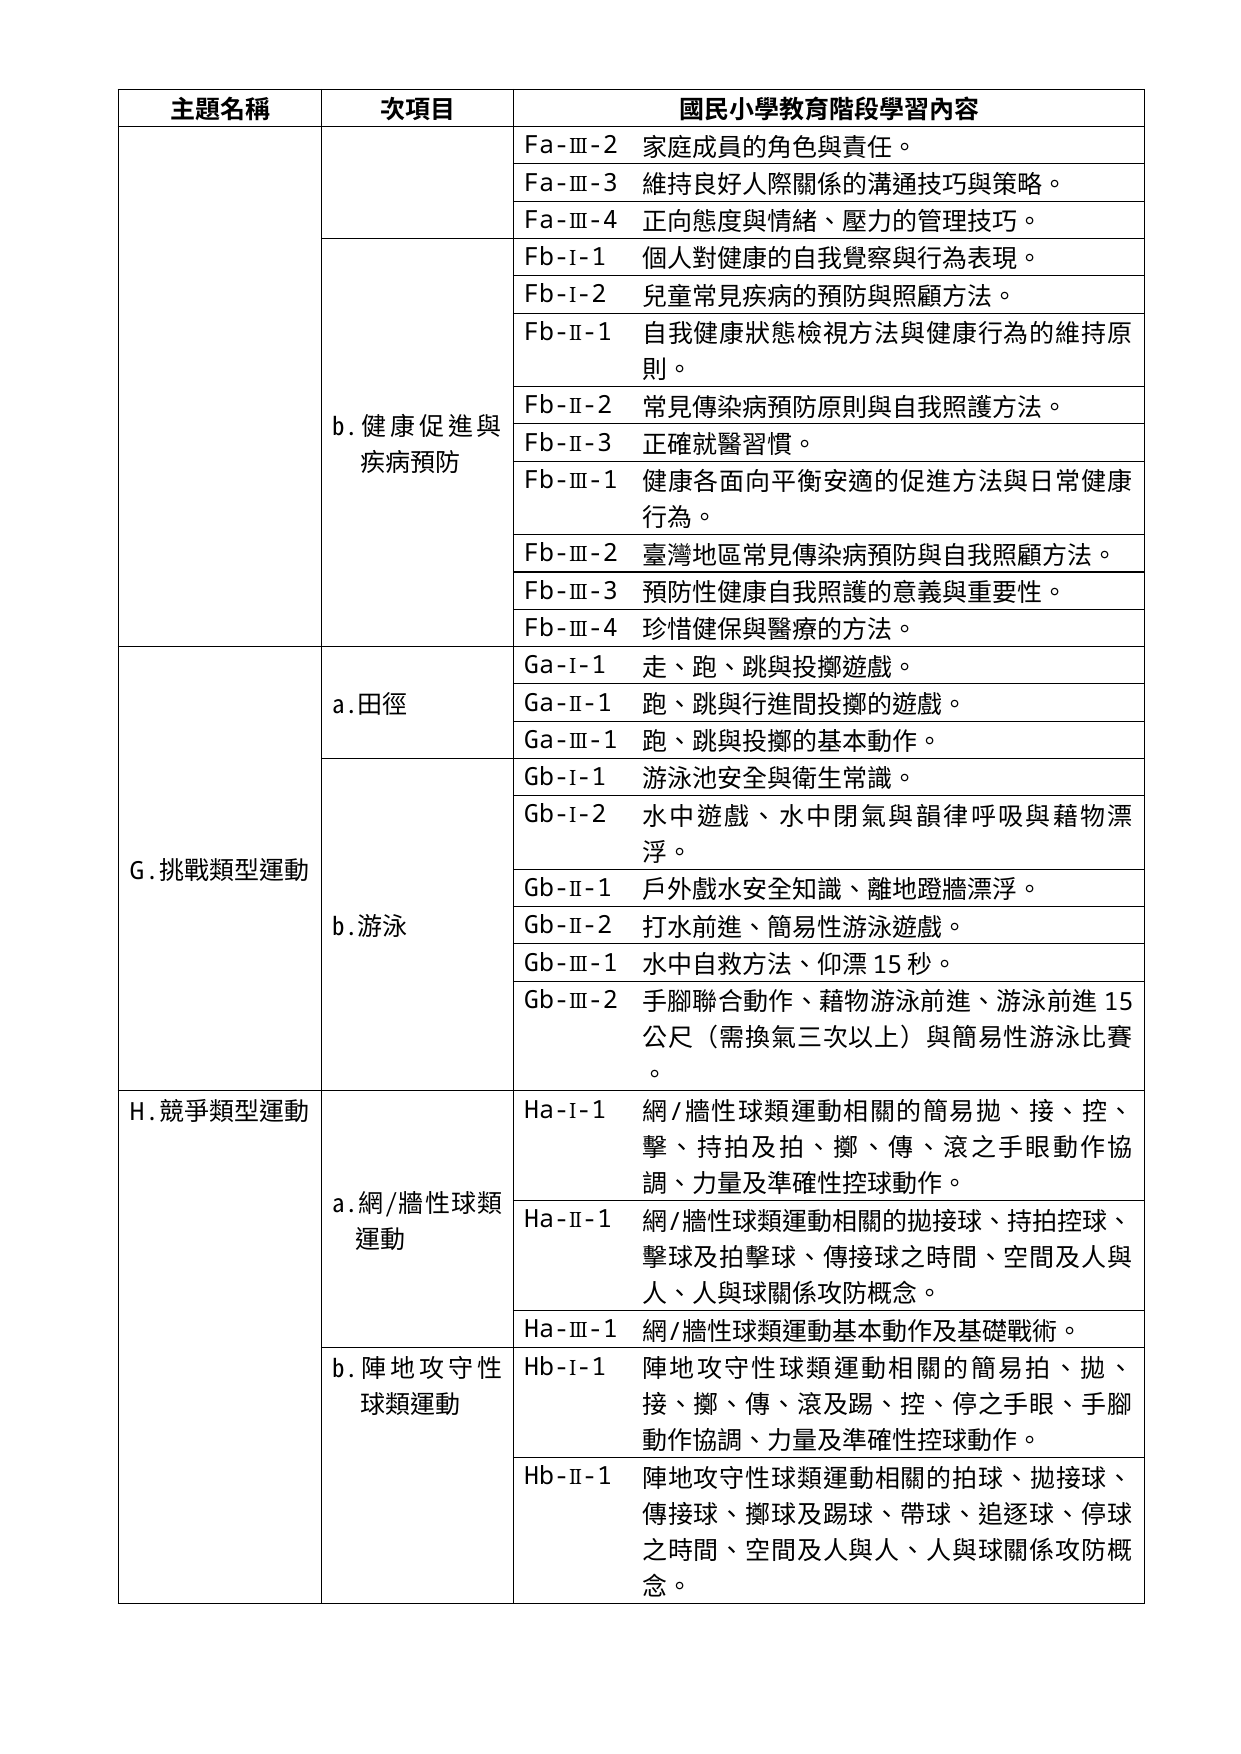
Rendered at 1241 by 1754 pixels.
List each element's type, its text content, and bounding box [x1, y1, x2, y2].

table_cell a.網/牆性球類運動 [322, 1091, 513, 1347]
table_cell 走、跑、跳與投擲遊戲。 [631, 647, 1144, 683]
table_cell 跑、跳與行進間投擲的遊戲。 [631, 684, 1144, 721]
table_cell a.田徑 [322, 647, 513, 758]
table_cell Gb-Ⅰ-1 [514, 759, 631, 795]
table_cell 陣地攻守性球類運動相關的拍球、拋接球、傳接球、擲球及踢球、帶球、追逐球、停球之時間、空間及人與人、人與球關係攻防概念。 [631, 1458, 1144, 1603]
table_cell 維持良好人際關係的溝通技巧與策略。 [631, 164, 1144, 201]
table_header 次項目 [322, 90, 513, 126]
table_cell Gb-Ⅲ-1 [514, 944, 631, 981]
table_cell 戶外戲水安全知識、離地蹬牆漂浮。 [631, 870, 1144, 906]
table_cell Ga-Ⅲ-1 [514, 722, 631, 758]
table_cell Hb-Ⅰ-1 [514, 1348, 631, 1457]
table_cell Fb-Ⅰ-1 [514, 239, 631, 275]
table_cell 網/牆性球類運動相關的拋接球、持拍控球、擊球及拍擊球、傳接球之時間、空間及人與人、人與球關係攻防概念。 [631, 1201, 1144, 1310]
table_cell 陣地攻守性球類運動相關的簡易拍、拋、接、擲、傳、滾及踢、控、停之手眼、手腳動作協調、力量及準確性控球動作。 [631, 1348, 1144, 1457]
table_cell 常見傳染病預防原則與自我照護方法。 [631, 387, 1144, 423]
table_cell 正確就醫習慣。 [631, 424, 1144, 461]
table_cell Ga-Ⅰ-1 [514, 647, 631, 683]
table_cell b.陣地攻守性球類運動 [322, 1348, 513, 1603]
table_cell 家庭成員的角色與責任。 [631, 127, 1144, 163]
table_cell 游泳池安全與衛生常識。 [631, 759, 1144, 795]
table_cell Fb-Ⅱ-3 [514, 424, 631, 461]
table_cell 打水前進、簡易性游泳遊戲。 [631, 907, 1144, 943]
table_cell Ha-Ⅰ-1 [514, 1091, 631, 1200]
table_cell Fb-Ⅲ-4 [514, 610, 631, 646]
table_cell [119, 127, 321, 646]
table_cell Ga-Ⅱ-1 [514, 684, 631, 721]
table_cell 水中自救方法、仰漂15秒。 [631, 944, 1144, 981]
table_cell Fa-Ⅲ-3 [514, 164, 631, 201]
table_cell 臺灣地區常見傳染病預防與自我照顧方法。 [631, 535, 1144, 571]
table_cell Gb-Ⅲ-2 [514, 982, 631, 1090]
table_cell 網/牆性球類運動基本動作及基礎戰術。 [631, 1311, 1144, 1347]
table_cell Fa-Ⅲ-4 [514, 202, 631, 238]
table_cell Fb-Ⅱ-1 [514, 314, 631, 386]
table_cell Ha-Ⅲ-1 [514, 1311, 631, 1347]
table_cell Gb-Ⅰ-2 [514, 796, 631, 869]
table_cell b.游泳 [322, 759, 513, 1090]
table_cell 兒童常見疾病的預防與照顧方法。 [631, 276, 1144, 312]
table_header 主題名稱 [119, 90, 321, 126]
table_cell G.挑戰類型運動 [119, 647, 321, 1090]
table_cell 手腳聯合動作、藉物游泳前進、游泳前進15公尺（需換氣三次以上）與簡易性游泳比賽。 [631, 982, 1144, 1090]
table_cell Fb-Ⅲ-1 [514, 462, 631, 534]
table_cell 預防性健康自我照護的意義與重要性。 [631, 573, 1144, 609]
table_cell 網/牆性球類運動相關的簡易拋、接、控、擊、持拍及拍、擲、傳、滾之手眼動作協調、力量及準確性控球動作。 [631, 1091, 1144, 1200]
table_cell 健康各面向平衡安適的促進方法與日常健康行為。 [631, 462, 1144, 534]
table_cell Fa-Ⅲ-2 [514, 127, 631, 163]
table_cell 正向態度與情緒、壓力的管理技巧。 [631, 202, 1144, 238]
table_cell [322, 127, 513, 238]
table_cell 水中遊戲、水中閉氣與韻律呼吸與藉物漂浮。 [631, 796, 1144, 869]
table_cell Fb-Ⅲ-2 [514, 535, 631, 571]
table_cell Ha-Ⅱ-1 [514, 1201, 631, 1310]
table_cell 珍惜健保與醫療的方法。 [631, 610, 1144, 646]
table_cell H.競爭類型運動 [119, 1091, 321, 1603]
table_cell Gb-Ⅱ-1 [514, 870, 631, 906]
table_cell Fb-Ⅱ-2 [514, 387, 631, 423]
table_cell 個人對健康的自我覺察與行為表現。 [631, 239, 1144, 275]
table_header 國民小學教育階段學習內容 [514, 90, 1144, 126]
table_cell Hb-Ⅱ-1 [514, 1458, 631, 1603]
table_cell Gb-Ⅱ-2 [514, 907, 631, 943]
table_cell Fb-Ⅲ-3 [514, 573, 631, 609]
table_cell b.健康促進與疾病預防 [322, 239, 513, 646]
table_cell Fb-Ⅰ-2 [514, 276, 631, 312]
table_cell 跑、跳與投擲的基本動作。 [631, 722, 1144, 758]
table_cell 自我健康狀態檢視方法與健康行為的維持原則。 [631, 314, 1144, 386]
